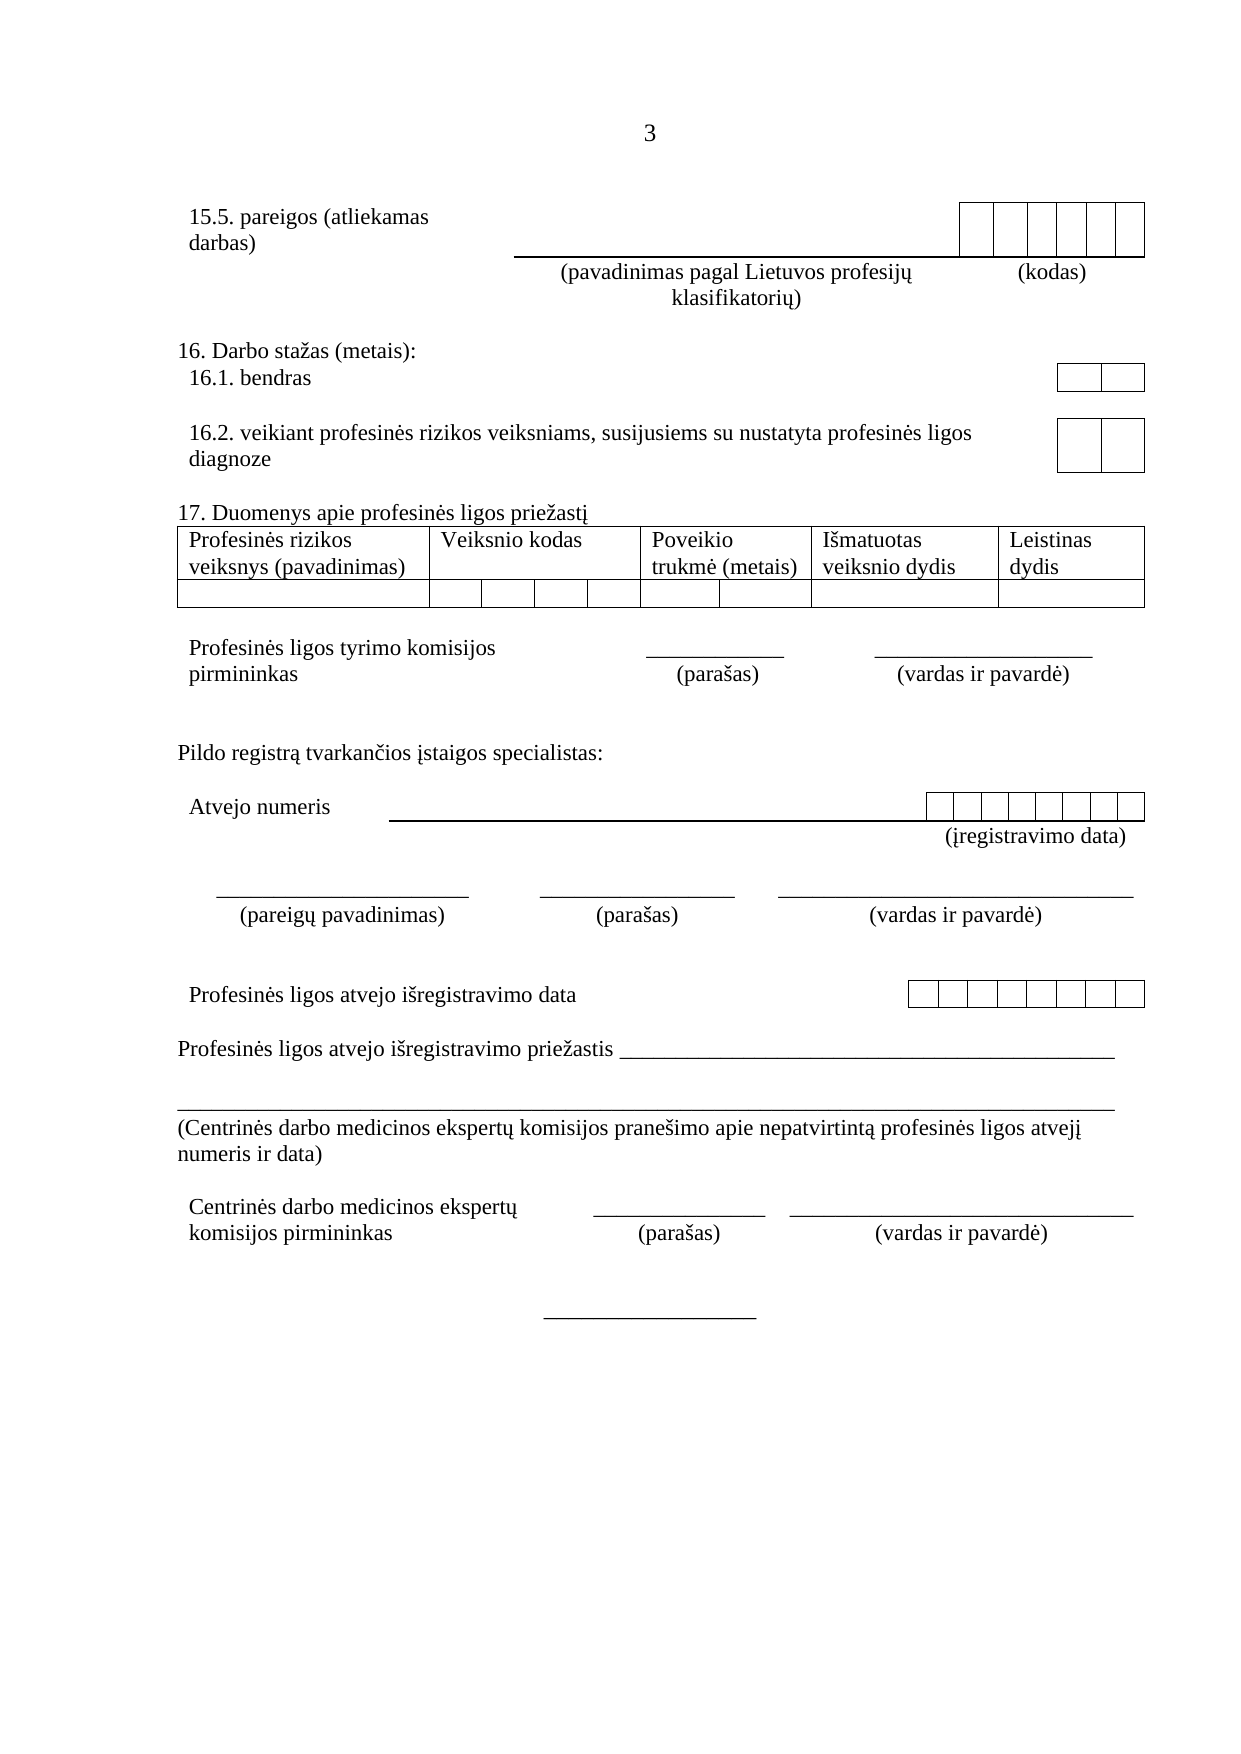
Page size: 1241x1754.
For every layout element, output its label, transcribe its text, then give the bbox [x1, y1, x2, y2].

table_header [939, 981, 967, 1007]
table_header [1102, 419, 1144, 472]
table_header [960, 203, 993, 256]
table_header [1118, 793, 1144, 819]
table_cell [999, 580, 1144, 607]
table_cell [641, 580, 719, 607]
table_cell (kodas) [959, 258, 1144, 311]
table_cell [535, 580, 587, 607]
table_header _________________ (parašas) [508, 874, 767, 927]
table_header [1057, 203, 1086, 256]
table_header [927, 793, 953, 819]
table_header ______________________________ (vardas ir pavardė) [778, 1193, 1144, 1264]
table_cell (įregistravimo data) [927, 822, 1144, 848]
table_cell [812, 580, 998, 607]
table_header [982, 793, 1008, 819]
table_header Leistinas dydis [999, 527, 1144, 579]
table_header [954, 793, 981, 819]
table_cell [588, 580, 640, 607]
table_header [1058, 364, 1101, 391]
table_header Atvejo numeris [177, 792, 388, 819]
table_header [1009, 793, 1035, 819]
table_cell [389, 822, 927, 848]
text (Centrinės darbo medicinos ekspertų komisijos pranešimo apie nepatvirtintą profesinės ligos atvejį numeris ir data) [177, 1114, 1122, 1166]
text Pildo registrą tvarkančios įstaigos specialistas: [177, 739, 1122, 766]
table_header [1116, 203, 1144, 256]
table_header [994, 203, 1027, 256]
text _ [177, 1087, 1122, 1114]
table_header ___________________ (vardas ir pavardė) [822, 634, 1144, 687]
table_header _______________ (parašas) [580, 1193, 778, 1264]
table_header Veiksnio kodas [430, 527, 640, 579]
table_header [389, 792, 926, 819]
table_header [1116, 981, 1144, 1007]
table_cell [177, 820, 388, 848]
table_cell [720, 580, 811, 607]
table_header Poveikio trukmė (metais) [641, 527, 811, 579]
table_header [1036, 793, 1062, 819]
table_header 15.5. pareigos (atliekamas darbas) [177, 202, 513, 256]
table_header [1102, 364, 1144, 391]
table_header Profesinės ligos atvejo išregistravimo data [177, 980, 908, 1007]
table_header Išmatuotas veiksnio dydis [812, 527, 998, 579]
table_header [1058, 419, 1101, 472]
table_header ______________________ (pareigų pavadinimas) [177, 874, 507, 927]
table_header [1087, 203, 1115, 256]
table_cell [178, 580, 429, 607]
table_header [1057, 981, 1085, 1007]
table_header [1028, 203, 1056, 256]
table_header [1091, 793, 1117, 819]
table_header Profesinės rizikos veiksnys (pavadinimas) [178, 527, 429, 579]
table_header _______________________________ (vardas ir pavardė) [767, 874, 1144, 927]
table_cell (pavadinimas pagal Lietuvos profesijų klasifikatorių) [514, 258, 959, 311]
table_header 16.1. bendras [177, 363, 1057, 391]
table_cell [177, 256, 513, 311]
table_header [1027, 981, 1056, 1007]
table_header [998, 981, 1026, 1007]
table_header Profesinės ligos tyrimo komisijos pirmininkas [177, 634, 613, 687]
text 16. Darbo stažas (metais): [177, 337, 1122, 363]
text _________________ [177, 1293, 1122, 1322]
table_header [968, 981, 997, 1007]
text Profesinės ligos atvejo išregistravimo priežastis [177, 1034, 1122, 1061]
table_cell [482, 580, 534, 607]
table_header ____________ (parašas) [614, 634, 822, 687]
table_header [514, 202, 959, 256]
table_header [1063, 793, 1090, 819]
table_header [1086, 981, 1115, 1007]
text 17. Duomenys apie profesinės ligos priežastį [177, 499, 1122, 526]
table_cell [430, 580, 481, 607]
table_header Centrinės darbo medicinos ekspertų komisijos pirmininkas [177, 1193, 580, 1264]
table_header 16.2. veikiant profesinės rizikos veiksniams, susijusiems su nustatyta profesinės ligos diagnoze [177, 418, 1057, 472]
table_header [909, 981, 938, 1007]
